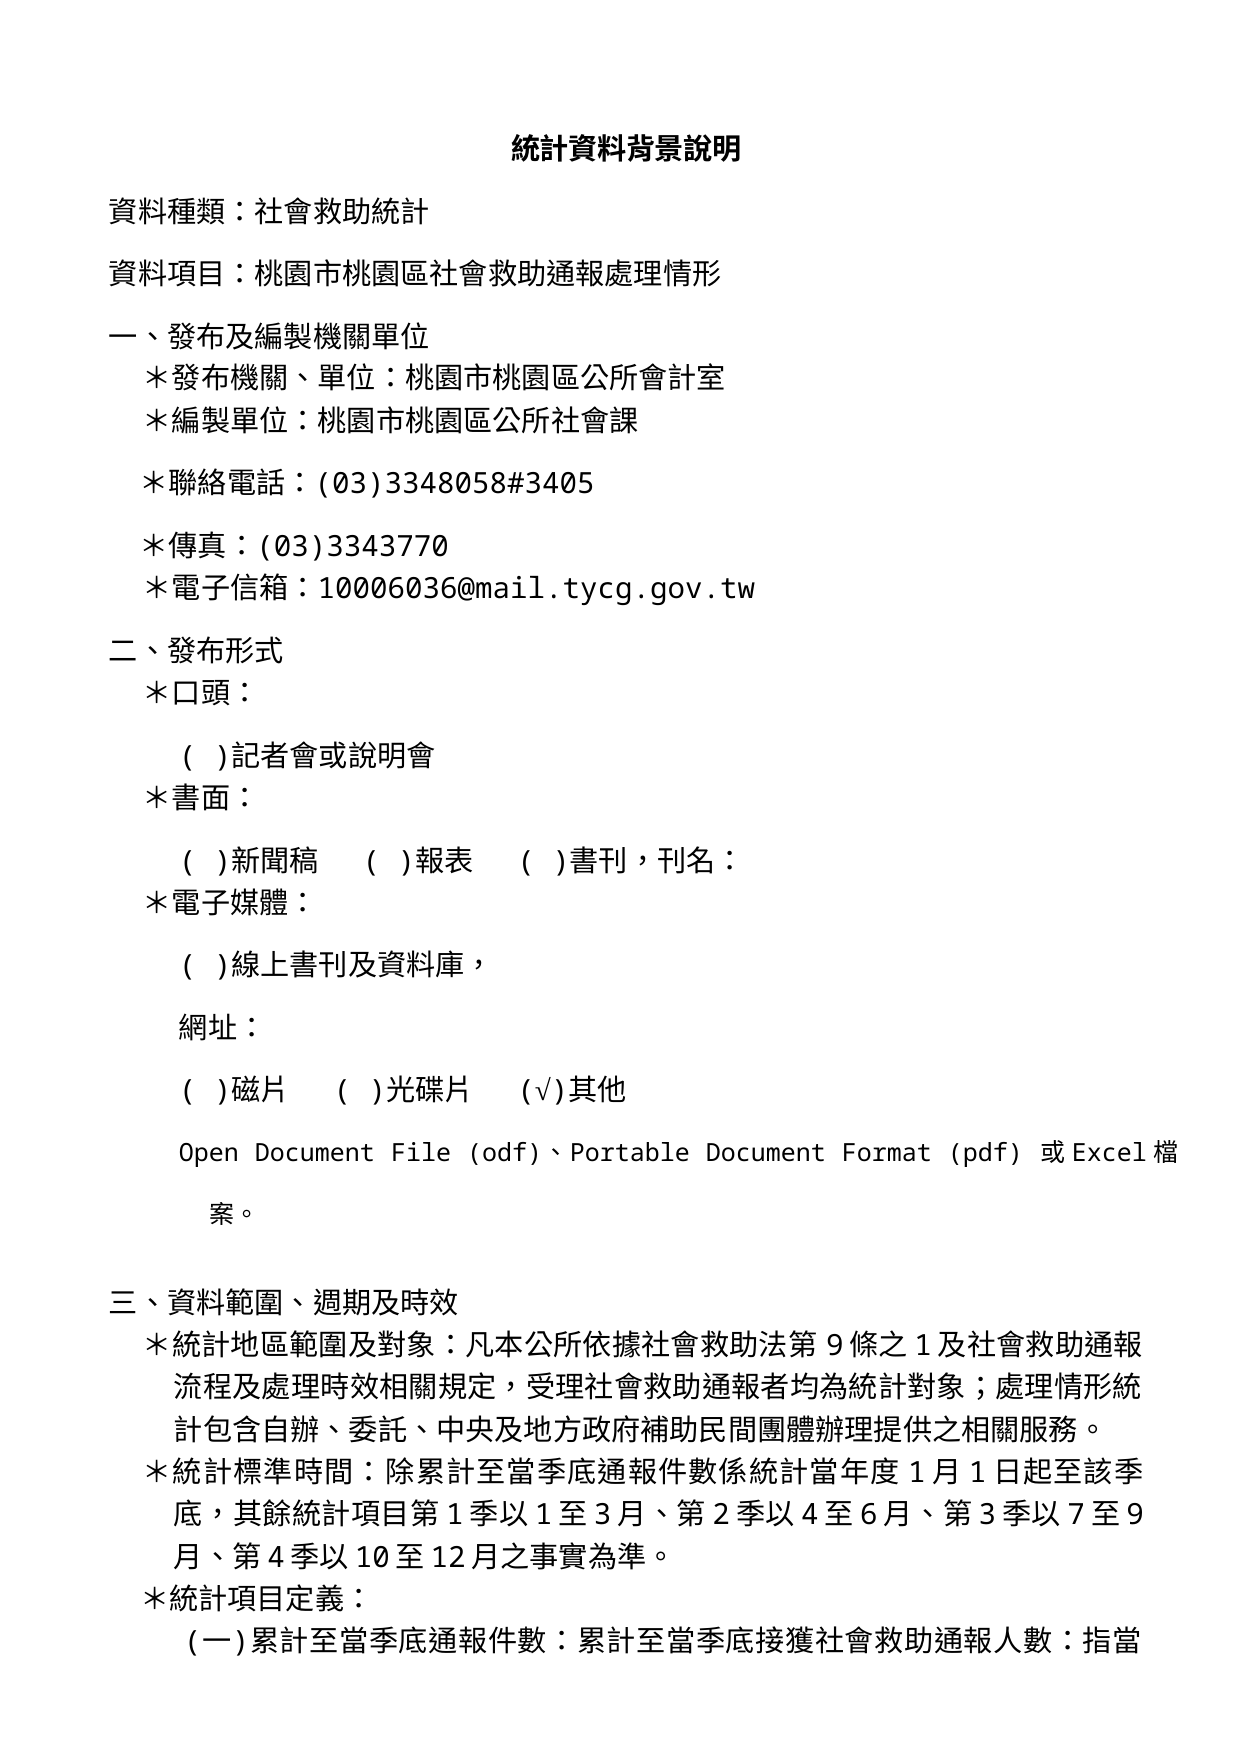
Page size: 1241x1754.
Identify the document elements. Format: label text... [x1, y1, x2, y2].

table_header 統計資料背景說明 資料種類：社會救助統計 資料項目：桃園市桃園區社會救助通報處理情形 一、發布及編製機關單位 ＊發布機關、單位：桃園市桃園區公所會計室 ＊編製單位：桃園市桃園區公所社會課 ＊聯絡電話：(03)3348058#3405 ＊傳真：(03)3343770 ＊電子信箱：10006036@mail.tycg.gov.tw 二、發布形式 ＊口頭： ( )記者會或說明會 ＊書面： ( )新聞稿 ( )報表 ( )書刊，刊名： ＊電子媒體： ( )線上書刊及資料庫， 網址： ( )磁片 ( )光碟片 (√)其他 Open Document File (odf)、Portable Document Format (pdf) 或Excel檔案。 三、資料範圍、週期及時效 ＊統計地區範圍及對象：凡本公所依據社會救助法第9條之1及社會救助通報流程及處理時效相關規定，受理社會救助通報者均為統計對象；處理情形統計包含自辦、委託、中央及地方政府補助民間團體辦理提供之相關服務。 ＊統計標準時間：除累計至當季底通報件數係統計當年度1月1日起至該季底，其餘統計項目第1季以1至3月、第2季以4至6月、第3季以7至9月、第4季以10至12月之事實為準。 ＊統計項目定義： (一)累計至當季底通報件數：累計至當季底接獲社會救助通報人數：指當年度1月1日起至該季底，本公所依據社會救助法第9條之1規定，受理社會救助通報件數。 (二)實物給付服務：係指提供食物或日常生活物資援助。 (三)急難救助：包含急難救助、急難紓困。 (四)醫療補助：包含依據縣市醫療補助辦法及相關規定辦理之醫療補助。 (五)長期生活扶助：包含低收入戶生活扶助、身心障礙者生活補助、中低收入老人生活津貼、特殊境遇家庭生活扶助、兒童及少年生活扶助等。 (六)轉介其他福利方案：包含轉介相關單位或結合民間團體提供各項現金補助、實物给付、相關輔導服務措施或轉介就業服務等。 (七)無須提供服務：經訪視評估確認無社會救助及社會福利需求。 ＊統計單位：件。 ＊統計分類：橫項依「性別」分；縱項依「累計至當季底通報件數」、「通報來源」及「接獲社會救助通報處理情形」分。 ＊發布週期(指資料編製或產生之頻率，如月、季、年等)：季。 ＊時效(指統計標準時間至資料發布時間之間隔時間)：20日。 ＊資料變革：無。 四、公開資料發布訊息 ＊預告發布日期(含預告方式及週期)：每季終了後20日(遇假日順延)以報表、網際網路發布。 ＊同步發送單位(說明資料發布時同步發送之單位或可同步查得該資料之網址)：桃園市政府社會局。 五、資料品質 ＊統計指標編製方法與資料來源說明：依據本公所辦理社會救助通報處理情形登記資料彙編。 ＊統計資料交叉查核及確保資料合理性之機制(說明各項資料之相互關係及不同資料來源之相關統計差異性)：本季通報來源總計=本季接獲社會救助通處理情形總計。 六、須注意及預定改變之事項(說明預定修正之資料、定義、統計方法等及其修正原因)：無。 七、其他事項：無。 [98, 105, 1155, 1660]
